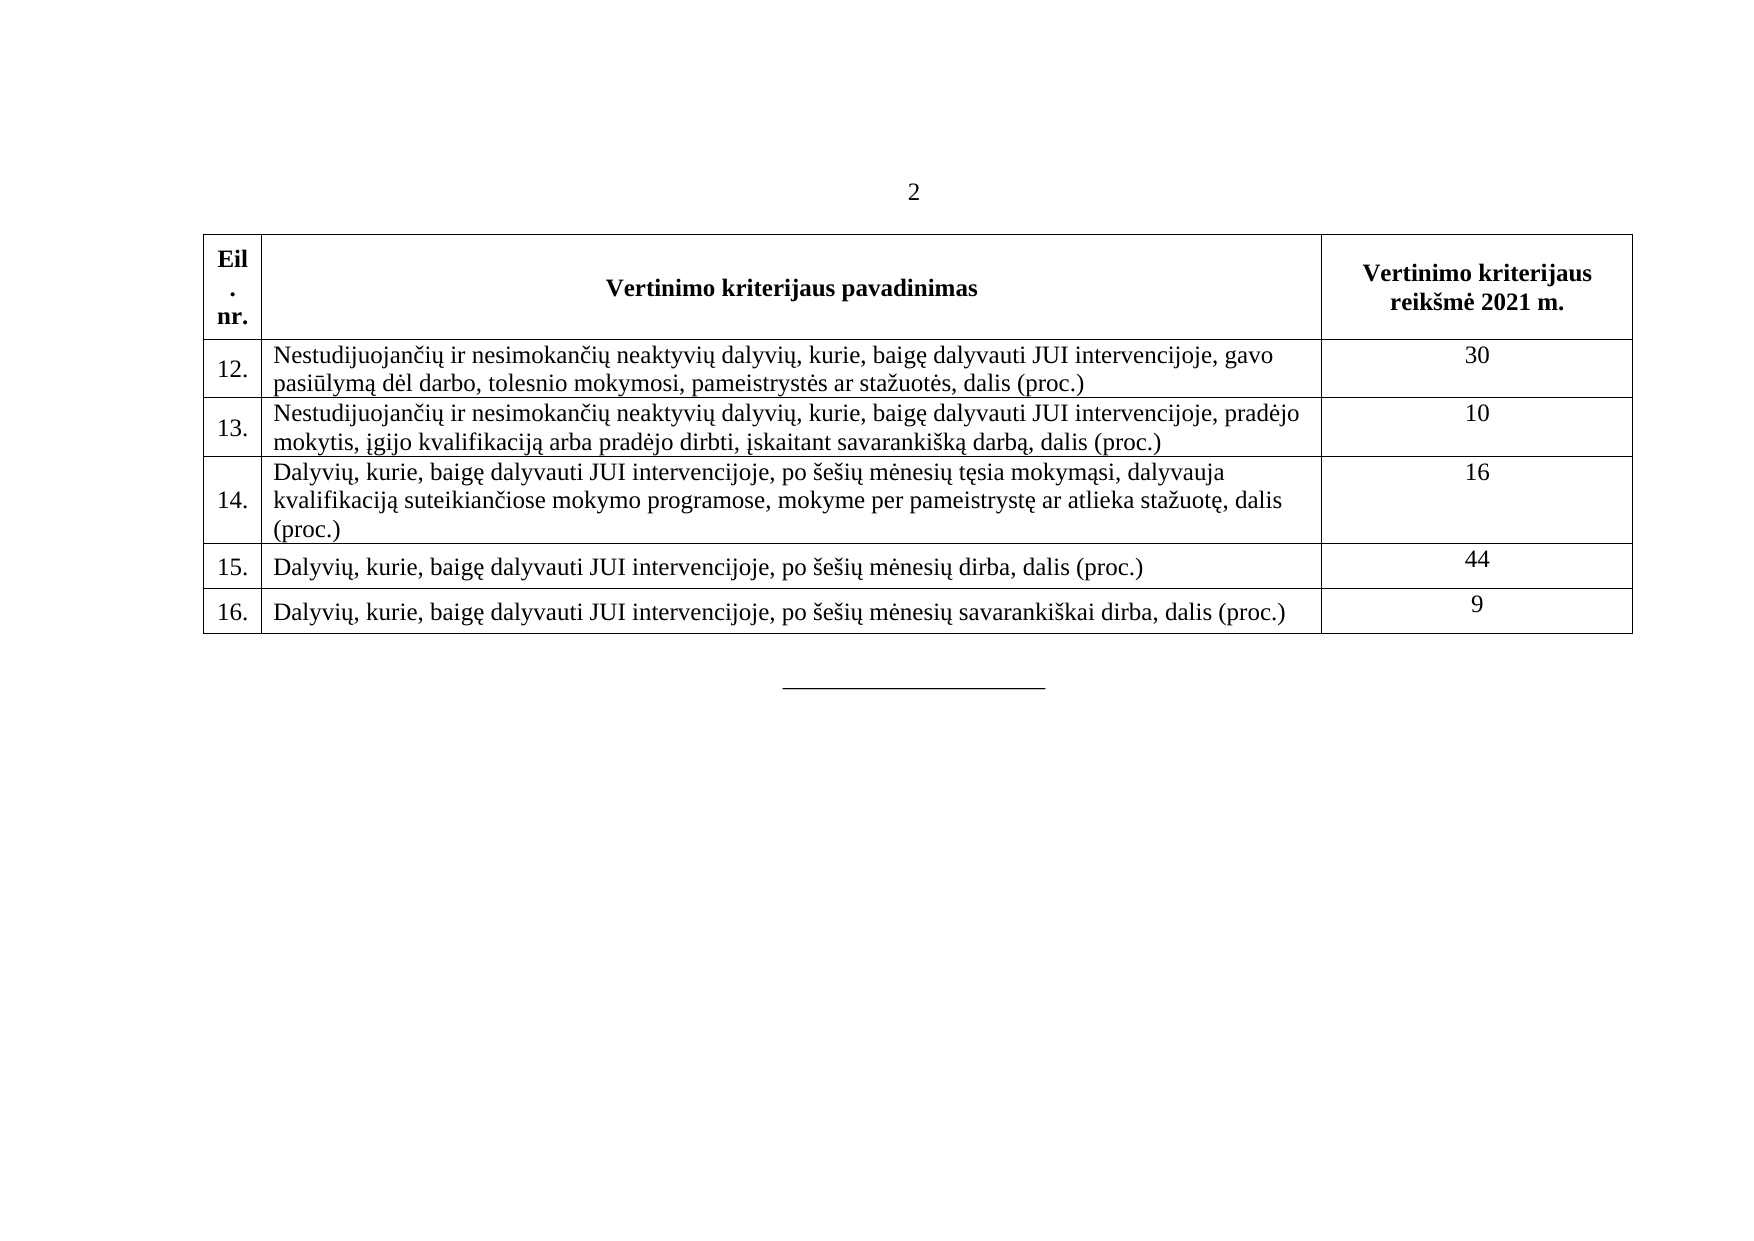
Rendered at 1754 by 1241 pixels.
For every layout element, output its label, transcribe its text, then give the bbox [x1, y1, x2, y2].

table_cell 10 [1322, 398, 1632, 456]
table_cell Nestudijuojančių ir nesimokančių neaktyvių dalyvių, kurie, baigę dalyvauti JUI intervencijoje, gavo pasiūlymą dėl darbo, tolesnio mokymosi, pameistrystės ar stažuotės, dalis (proc.) [262, 340, 1321, 397]
table_cell 16. [204, 589, 261, 633]
table_header Vertinimo kriterijaus pavadinimas [262, 235, 1321, 339]
table_header Vertinimo kriterijaus reikšmė 2021 m. [1322, 235, 1632, 339]
table_cell Dalyvių, kurie, baigę dalyvauti JUI intervencijoje, po šešių mėnesių dirba, dalis (proc.) [262, 544, 1321, 588]
table_cell 44 [1322, 544, 1632, 588]
table_cell 30 [1322, 340, 1632, 397]
table_cell 14. [204, 457, 261, 543]
table_cell 15. [204, 544, 261, 588]
table_cell 16 [1322, 457, 1632, 543]
table_cell Nestudijuojančių ir nesimokančių neaktyvių dalyvių, kurie, baigę dalyvauti JUI intervencijoje, pradėjo mokytis, įgijo kvalifikaciją arba pradėjo dirbti, įskaitant savarankišką darbą, dalis (proc.) [262, 398, 1321, 456]
table_header Eil. nr. [204, 235, 261, 339]
table_cell 13. [204, 398, 261, 456]
table_cell Dalyvių, kurie, baigę dalyvauti JUI intervencijoje, po šešių mėnesių tęsia mokymąsi, dalyvauja kvalifikaciją suteikiančiose mokymo programose, mokyme per pameistrystę ar atlieka stažuotę, dalis (proc.) [262, 457, 1321, 543]
table_cell 12. [204, 340, 261, 397]
table_cell 9 [1322, 589, 1632, 633]
table_cell Dalyvių, kurie, baigę dalyvauti JUI intervencijoje, po šešių mėnesių savarankiškai dirba, dalis (proc.) [262, 589, 1321, 633]
text _____________________ [177, 663, 1651, 692]
